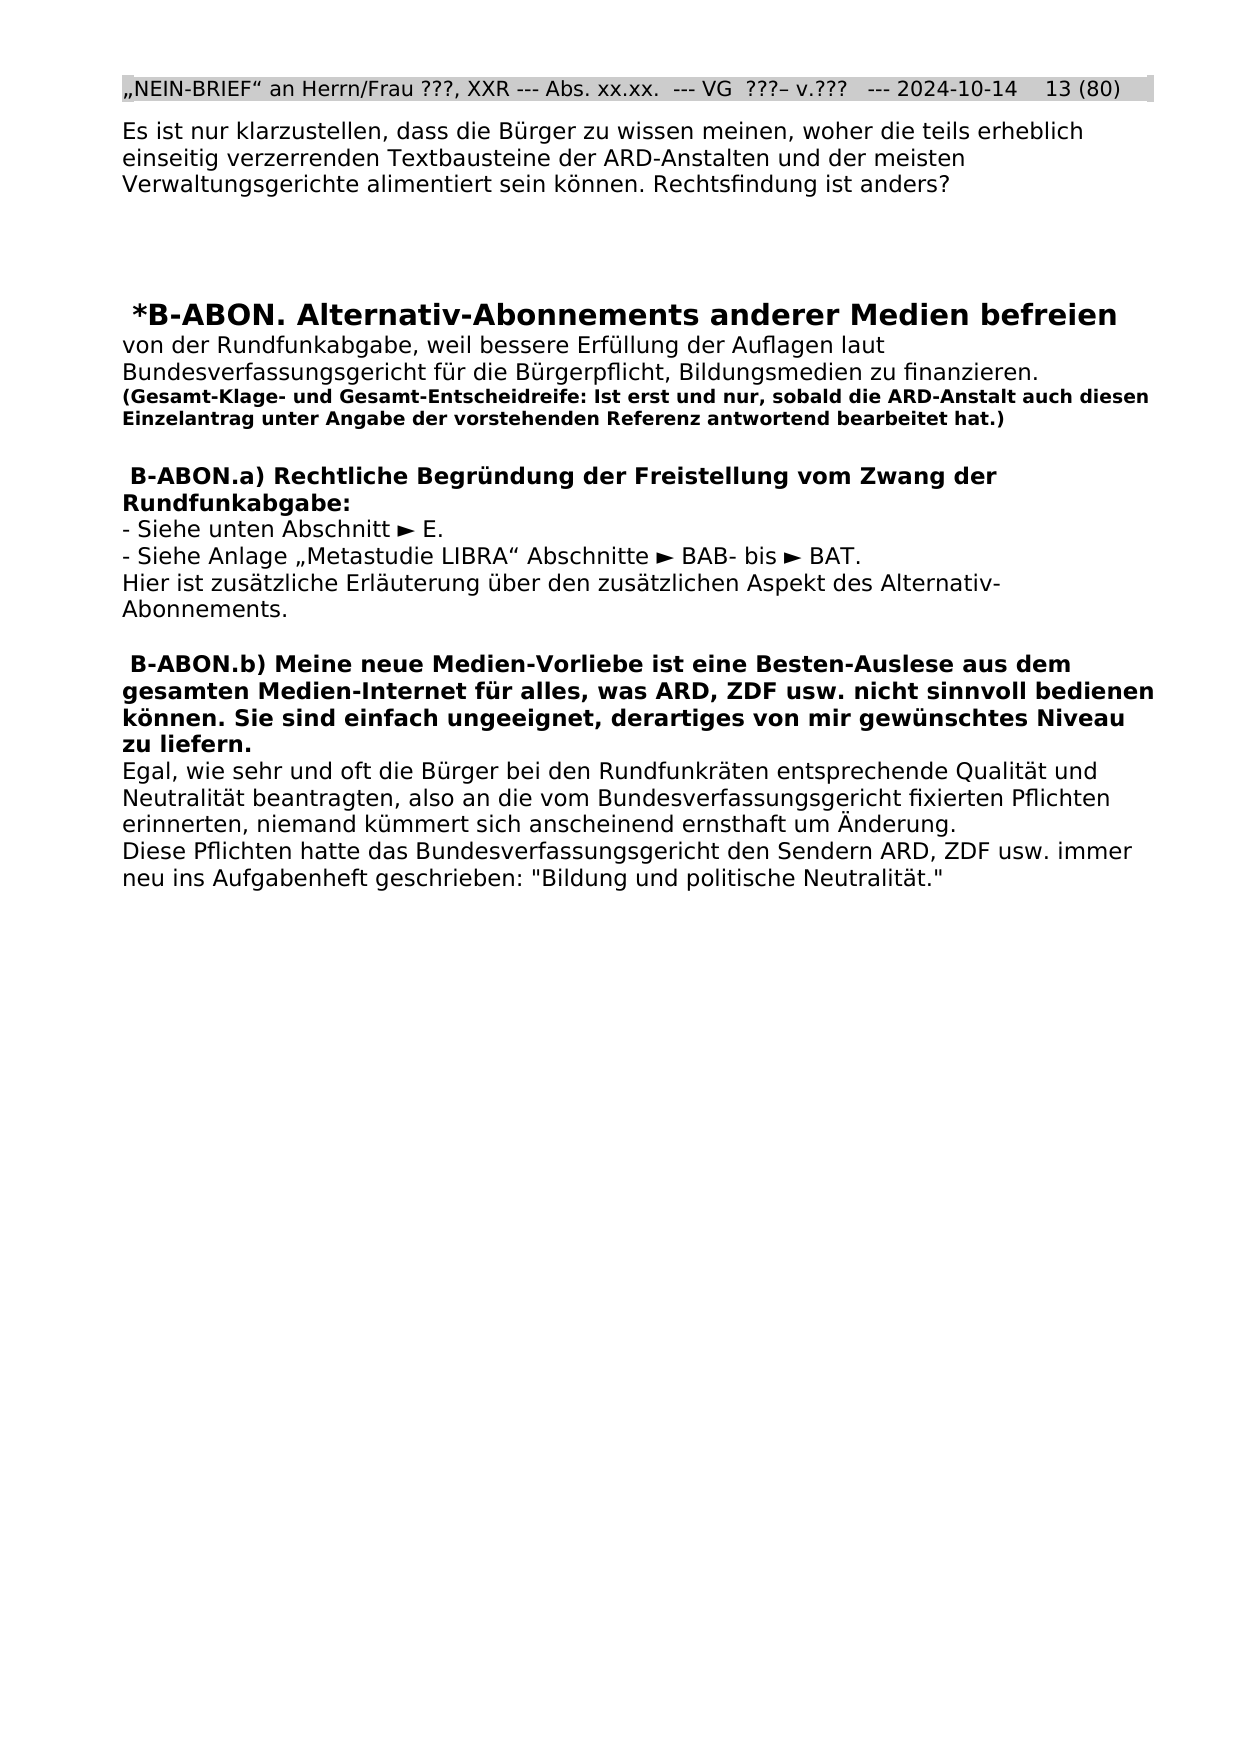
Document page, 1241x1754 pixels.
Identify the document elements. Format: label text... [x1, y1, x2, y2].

text Diese Pflichten hatte das Bundesverfassungsgericht den Sendern ARD, ZDF usw. immer neu ins Aufgabenheft geschrieben: "Bildung und politische Neutralität." [122, 838, 1158, 891]
text B-ABON.a) Rechtliche Begründung der Freistellung vom Zwang der Rundfunkabgabe: [122, 463, 1158, 517]
text Hier ist zusätzliche Erläuterung über den zusätzlichen Aspekt des Alternativ-Abonnements. [122, 570, 1158, 623]
text B-ABON.b) Meine neue Medien-Vorliebe ist eine Besten-Auslese aus dem gesamten Medien-Internet für alles, was ARD, ZDF usw. nicht sinnvoll bedienen können. Sie sind einfach ungeeignet, derartiges von mir gewünschtes Niveau zu liefern. [122, 651, 1158, 758]
text - Siehe Anlage „Metastudie LIBRA“ Abschnitte ► BAB- bis ► BAT. [122, 543, 1158, 570]
text - Siehe unten Abschnitt ► E. [122, 517, 1158, 543]
text Es ist nur klarzustellen, dass die Bürger zu wissen meinen, woher die teils erheblich einseitig verzerrenden Textbausteine der ARD-Anstalten und der meisten Verwaltungsgerichte alimentiert sein können. Rechtsfindung ist anders? [122, 118, 1158, 198]
text (Gesamt-Klage- und Gesamt-Entscheidreife: Ist erst und nur, sobald die ARD-Anstalt auch diesen Einzelantrag unter Angabe der vorstehenden Referenz antwortend bearbeitet hat.) [122, 386, 1158, 430]
text Egal, wie sehr und oft die Bürger bei den Rundfunkräten entsprechende Qualität und Neutralität beantragten, also an die vom Bundesverfassungsgericht fixierten Pflichten erinnerten, niemand kümmert sich anscheinend ernsthaft um Änderung. [122, 758, 1158, 838]
text *B-ABON. Alternativ-Abonnements anderer Medien befreien [122, 299, 1158, 333]
text von der Rundfunkabgabe, weil bessere Erfüllung der Auflagen laut Bundesverfassungsgericht für die Bürgerpflicht, Bildungsmedien zu finanzieren. [122, 333, 1158, 386]
